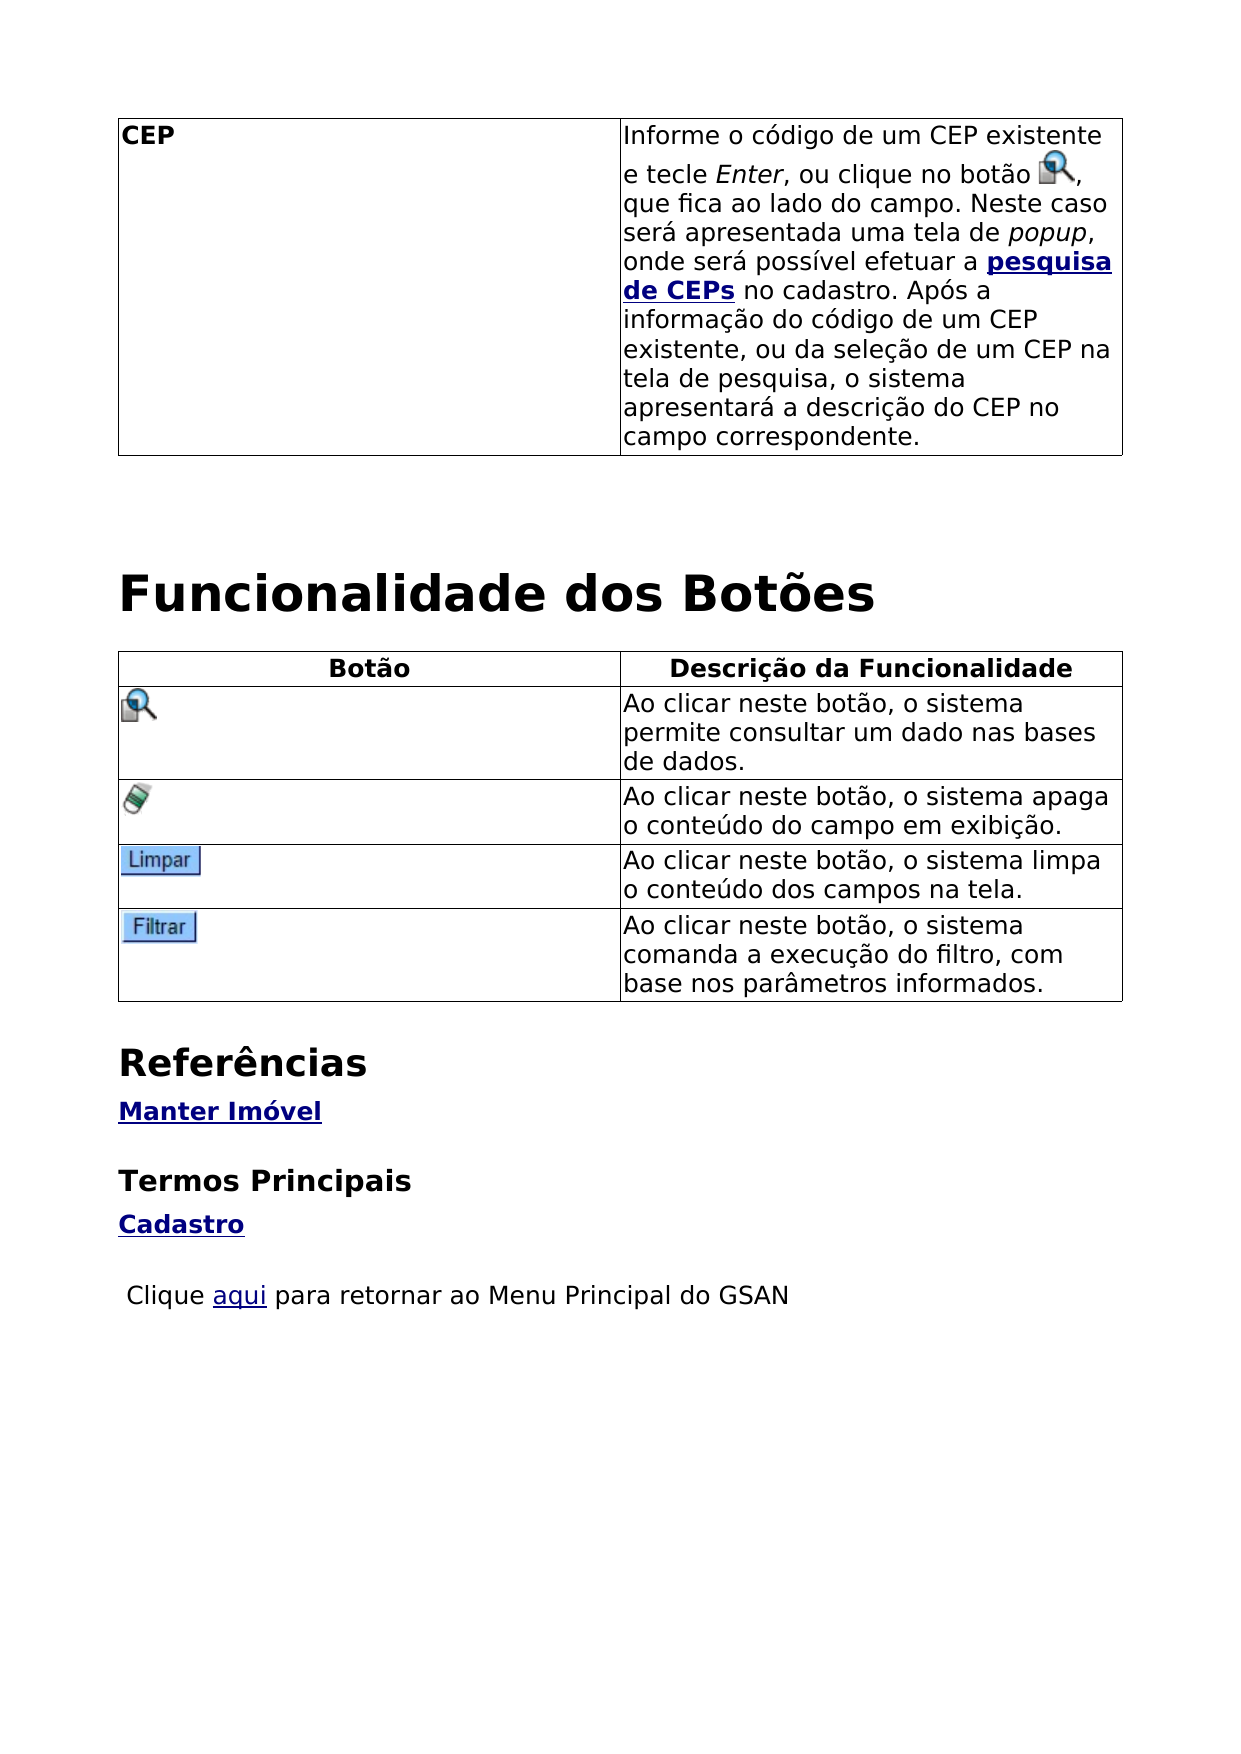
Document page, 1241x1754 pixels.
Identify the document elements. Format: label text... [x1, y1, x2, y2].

text Manter Imóvel [118, 1097, 1122, 1126]
table_cell Ao clicar neste botão, o sistema apaga o conteúdo do campo em exibição. [621, 780, 1122, 843]
table_cell Ao clicar neste botão, o sistema limpa o conteúdo dos campos na tela. [621, 845, 1122, 908]
text Clique aqui para retornar ao Menu Principal do GSAN [118, 1252, 1122, 1310]
picture [121, 782, 153, 816]
picture [121, 910, 198, 944]
picture [121, 846, 201, 877]
text Cadastro [118, 1210, 1122, 1239]
table_cell Ao clicar neste botão, o sistema comanda a execução do filtro, com base nos parâmetros informados. [621, 909, 1122, 1001]
table_cell [119, 845, 620, 908]
table_cell [119, 687, 620, 779]
table_cell Ao clicar neste botão, o sistema permite consultar um dado nas bases de dados. [621, 687, 1122, 779]
table_cell Informe o código de um CEP existente e tecle Enter, ou clique no botão , que fica ao lado do campo. Neste caso será apresentada uma tela de popup, onde será possível efetuar a pesquisa de CEPs no cadastro. Após a informação do código de um CEP existente, ou da seleção de um CEP na tela de pesquisa, o sistema apresentará a descrição do CEP no campo correspondente. [621, 119, 1122, 454]
subtitle Funcionalidade dos Botões [118, 565, 1122, 623]
picture [1038, 150, 1075, 184]
table_cell [119, 909, 620, 1001]
subtitle Termos Principais [118, 1164, 1122, 1198]
table_cell CEP [119, 119, 620, 454]
subtitle Referências [118, 1041, 1122, 1085]
table_header Descrição da Funcionalidade [621, 652, 1122, 686]
table_header Botão [119, 652, 620, 686]
table_cell [119, 780, 620, 843]
picture [121, 688, 157, 722]
